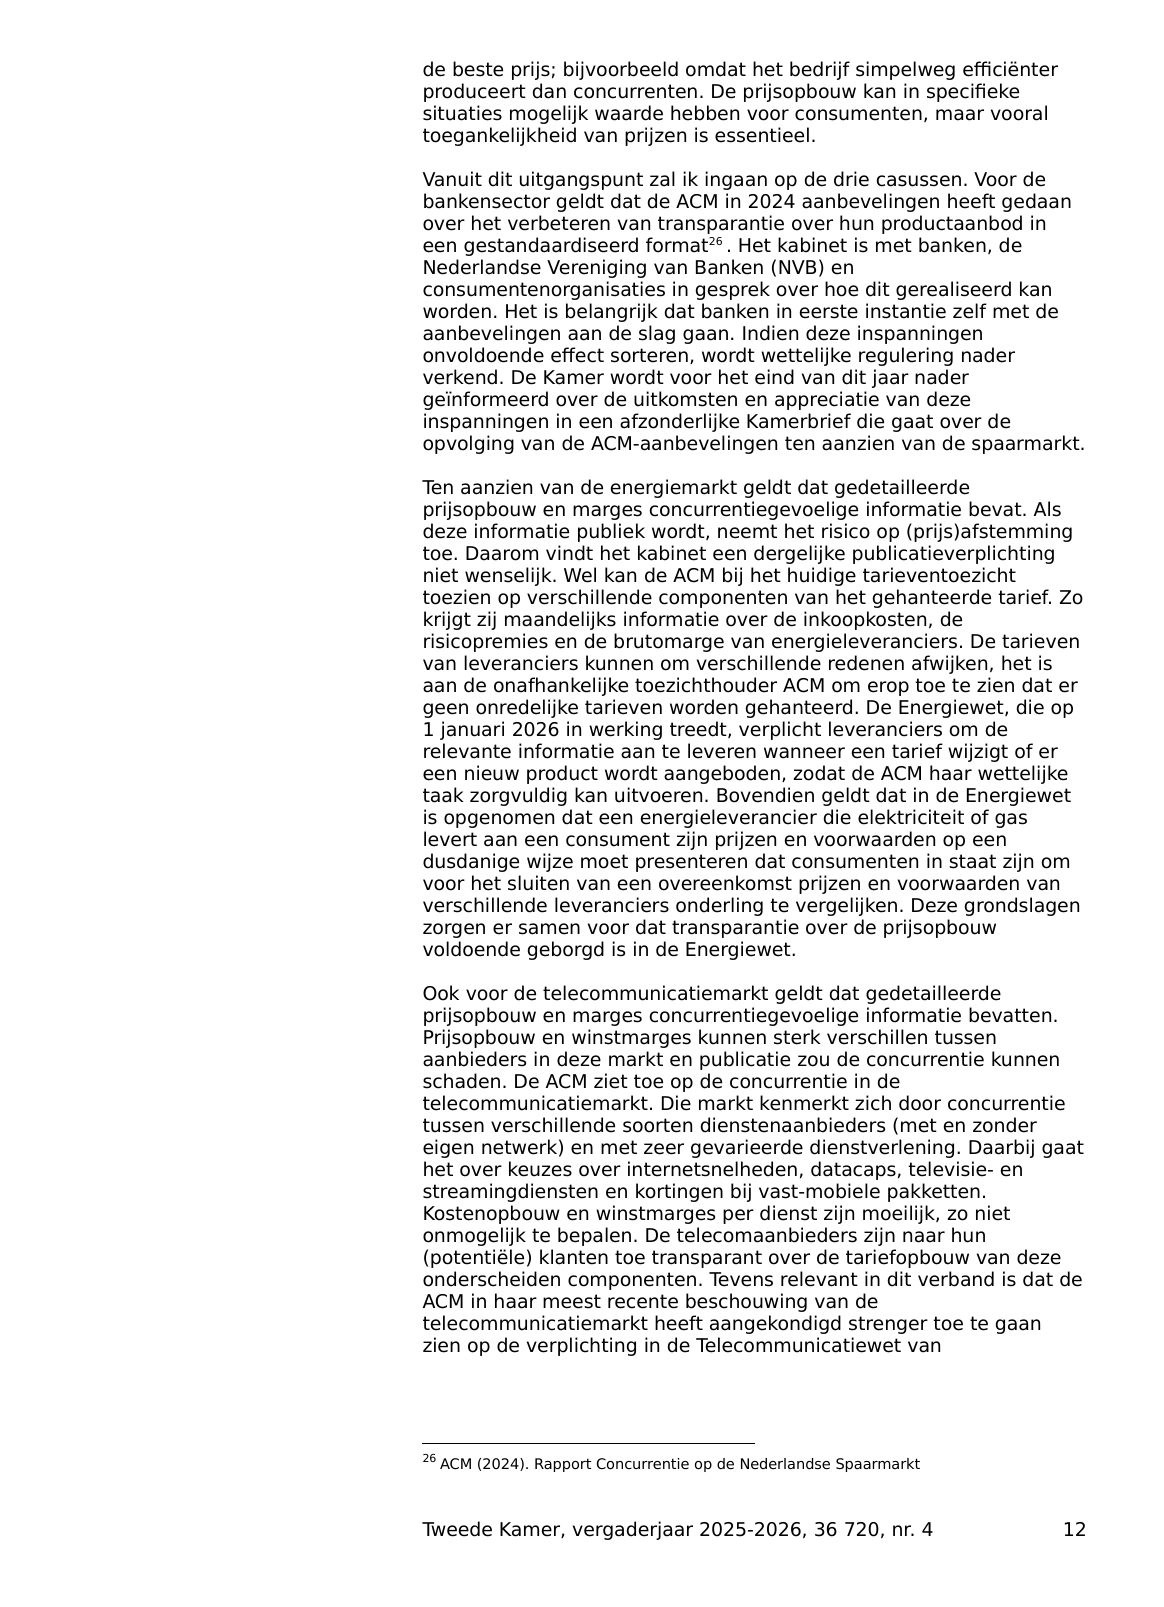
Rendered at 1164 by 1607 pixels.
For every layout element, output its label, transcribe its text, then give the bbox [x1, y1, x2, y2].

text Ook voor de telecommunicatiemarkt geldt dat gedetailleerde prijsopbouw en marges concurrentiegevoelige informatie bevatten. Prijsopbouw en winstmarges kunnen sterk verschillen tussen aanbieders in deze markt en publicatie zou de concurrentie kunnen schaden. De ACM ziet toe op de concurrentie in de telecommunicatiemarkt. Die markt kenmerkt zich door concurrentie tussen verschillende soorten dienstenaanbieders (met en zonder eigen netwerk) en met zeer gevarieerde dienstverlening. Daarbij gaat het over keuzes over internetsnelheden, datacaps, televisie- en streamingdiensten en kortingen bij vast-mobiele pakketten. Kostenopbouw en winstmarges per dienst zijn moeilijk, zo niet onmogelijk te bepalen. De telecomaanbieders zijn naar hun (potentiële) klanten toe transparant over de tariefopbouw van deze onderscheiden componenten. Tevens relevant in dit verband is dat de ACM in haar meest recente beschouwing van de telecommunicatiemarkt heeft aangekondigd strenger toe te gaan zien op de verplichting in de Telecommunicatiewet van [422, 983, 1087, 1356]
text ACM (2024). Rapport Concurrentie op de Nederlandse Spaarmarkt [422, 1452, 1087, 1474]
text Vanuit dit uitgangspunt zal ik ingaan op de drie casussen. Voor de bankensector geldt dat de ACM in 2024 aanbevelingen heeft gedaan over het verbeteren van transparantie over hun productaanbod in een gestandaardiseerd format. Het kabinet is met banken, de Nederlandse Vereniging van Banken (NVB) en consumentenorganisaties in gesprek over hoe dit gerealiseerd kan worden. Het is belangrijk dat banken in eerste instantie zelf met de aanbevelingen aan de slag gaan. Indien deze inspanningen onvoldoende effect sorteren, wordt wettelijke regulering nader verkend. De Kamer wordt voor het eind van dit jaar nader geïnformeerd over de uitkomsten en appreciatie van deze inspanningen in een afzonderlijke Kamerbrief die gaat over de opvolging van de ACM-aanbevelingen ten aanzien van de spaarmarkt. [422, 169, 1087, 455]
text Ten aanzien van de energiemarkt geldt dat gedetailleerde prijsopbouw en marges concurrentiegevoelige informatie bevat. Als deze informatie publiek wordt, neemt het risico op (prijs)afstemming toe. Daarom vindt het kabinet een dergelijke publicatieverplichting niet wenselijk. Wel kan de ACM bij het huidige tarieventoezicht toezien op verschillende componenten van het gehanteerde tarief. Zo krijgt zij maandelijks informatie over de inkoopkosten, de risicopremies en de brutomarge van energieleveranciers. De tarieven van leveranciers kunnen om verschillende redenen afwijken, het is aan de onafhankelijke toezichthouder ACM om erop toe te zien dat er geen onredelijke tarieven worden gehanteerd. De Energiewet, die op 1 januari 2026 in werking treedt, verplicht leveranciers om de relevante informatie aan te leveren wanneer een tarief wijzigt of er een nieuw product wordt aangeboden, zodat de ACM haar wettelijke taak zorgvuldig kan uitvoeren. Bovendien geldt dat in de Energiewet is opgenomen dat een energieleverancier die elektriciteit of gas levert aan een consument zijn prijzen en voorwaarden op een dusdanige wijze moet presenteren dat consumenten in staat zijn om voor het sluiten van een overeenkomst prijzen en voorwaarden van verschillende leveranciers onderling te vergelijken. Deze grondslagen zorgen er samen voor dat transparantie over de prijsopbouw voldoende geborgd is in de Energiewet. [422, 477, 1087, 961]
text de beste prijs; bijvoorbeeld omdat het bedrijf simpelweg efficiënter produceert dan concurrenten. De prijsopbouw kan in specifieke situaties mogelijk waarde hebben voor consumenten, maar vooral toegankelijkheid van prijzen is essentieel. [422, 59, 1087, 147]
